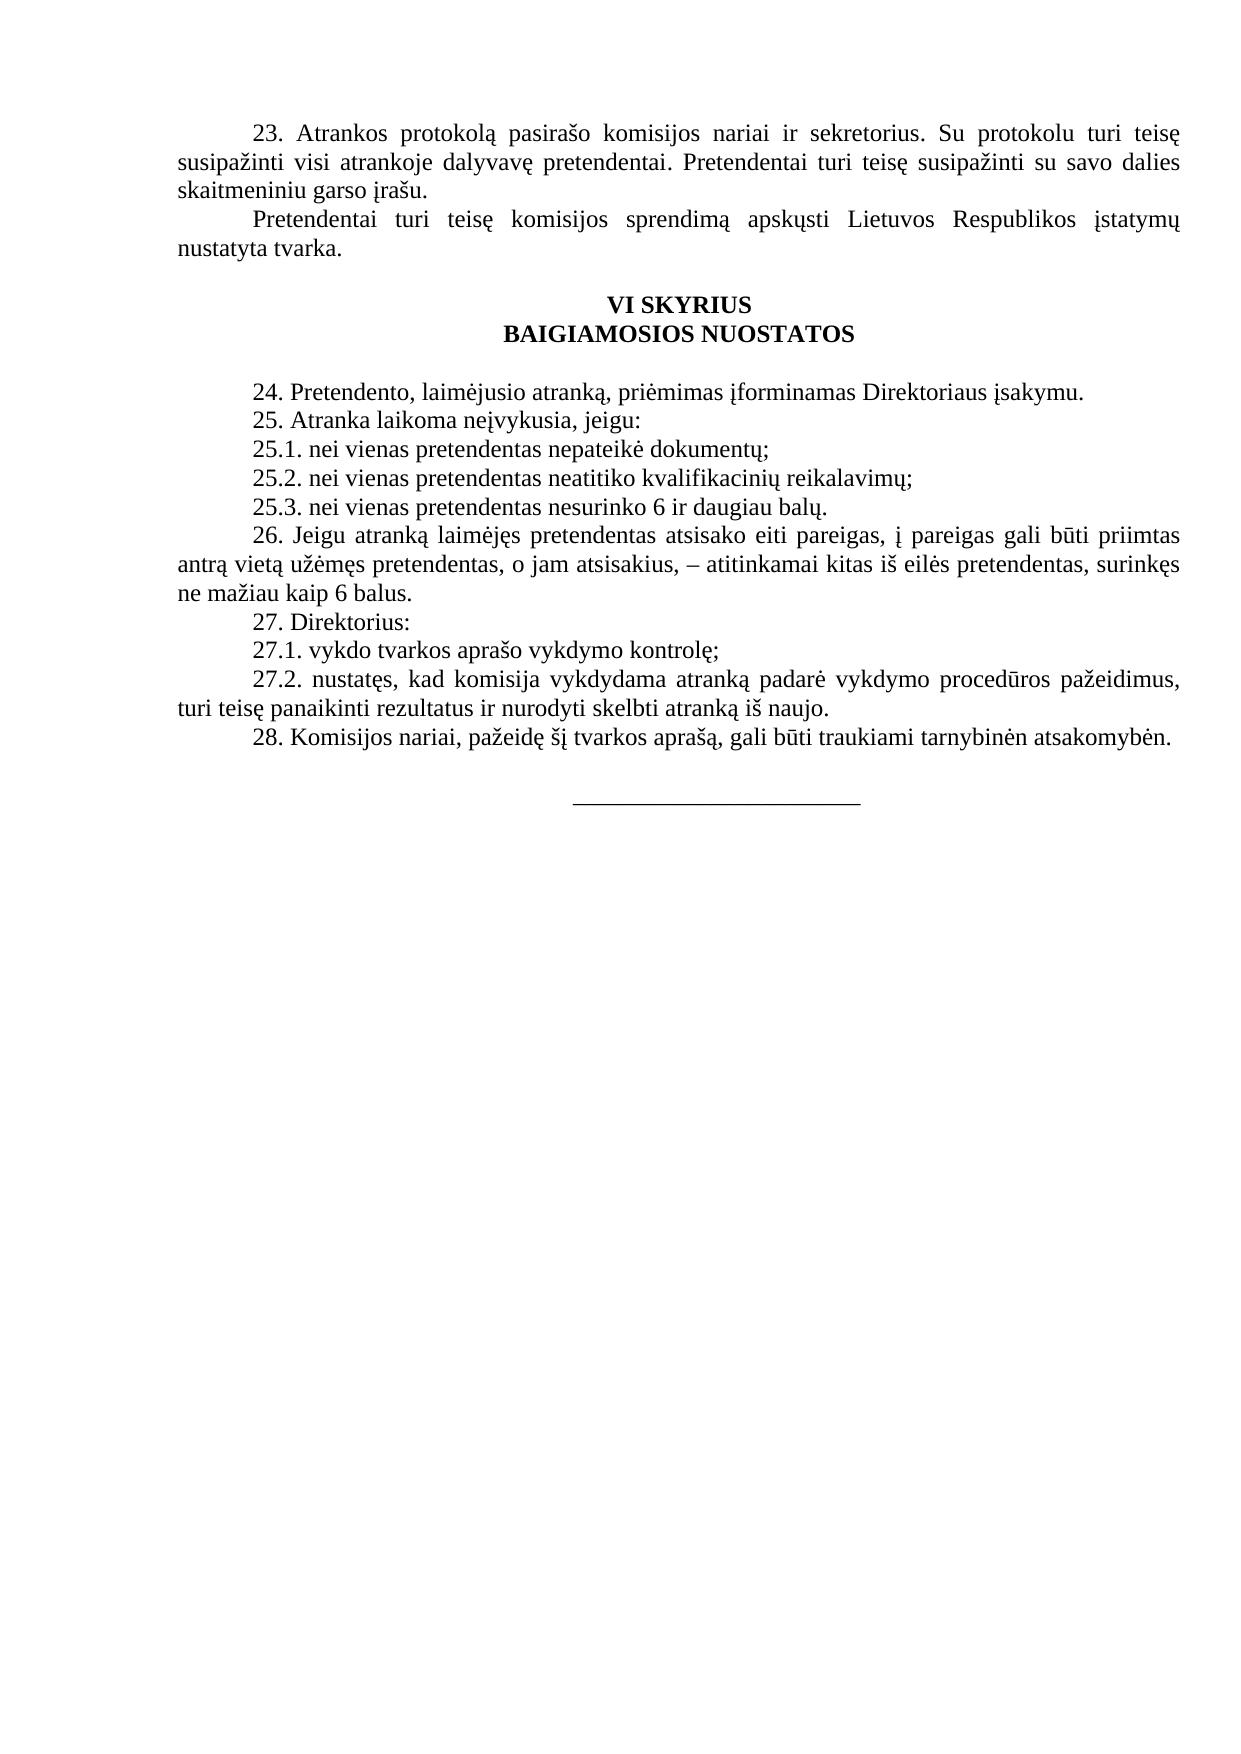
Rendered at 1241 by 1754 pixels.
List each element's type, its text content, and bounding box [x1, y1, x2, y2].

text Pretendentai turi teisę komisijos sprendimą apskųsti Lietuvos Respublikos įstatymų nustatyta tvarka. [177, 204, 1181, 262]
text 25.1. nei vienas pretendentas nepateikė dokumentų; [177, 434, 1181, 463]
text 28. Komisijos nariai, pažeidę šį tvarkos aprašą, gali būti traukiami tarnybinėn atsakomybėn. [177, 722, 1181, 751]
text BAIGIAMOSIOS NUOSTATOS [177, 319, 1181, 348]
text _______________________ [177, 779, 1181, 808]
text 25.2. nei vienas pretendentas neatitiko kvalifikacinių reikalavimų; [177, 463, 1181, 492]
text 27.2. nustatęs, kad komisija vykdydama atranką padarė vykdymo procedūros pažeidimus, turi teisę panaikinti rezultatus ir nurodyti skelbti atranką iš naujo. [177, 664, 1181, 722]
text 24. Pretendento, laimėjusio atranką, priėmimas įforminamas Direktoriaus įsakymu. [177, 377, 1181, 406]
text 23. Atrankos protokolą pasirašo komisijos nariai ir sekretorius. Su protokolu turi teisę susipažinti visi atrankoje dalyvavę pretendentai. Pretendentai turi teisę susipažinti su savo dalies skaitmeniniu garso įrašu. [177, 118, 1181, 204]
text 25. Atranka laikoma neįvykusia, jeigu: [177, 406, 1181, 434]
text VI SKYRIUS [177, 291, 1181, 319]
text 26. Jeigu atranką laimėjęs pretendentas atsisako eiti pareigas, į pareigas gali būti priimtas antrą vietą užėmęs pretendentas, o jam atsisakius, – atitinkamai kitas iš eilės pretendentas, surinkęs ne mažiau kaip 6 balus. [177, 521, 1181, 607]
text 27. Direktorius: [177, 607, 1181, 636]
text 27.1. vykdo tvarkos aprašo vykdymo kontrolę; [177, 636, 1181, 664]
text 25.3. nei vienas pretendentas nesurinko 6 ir daugiau balų. [177, 492, 1181, 521]
